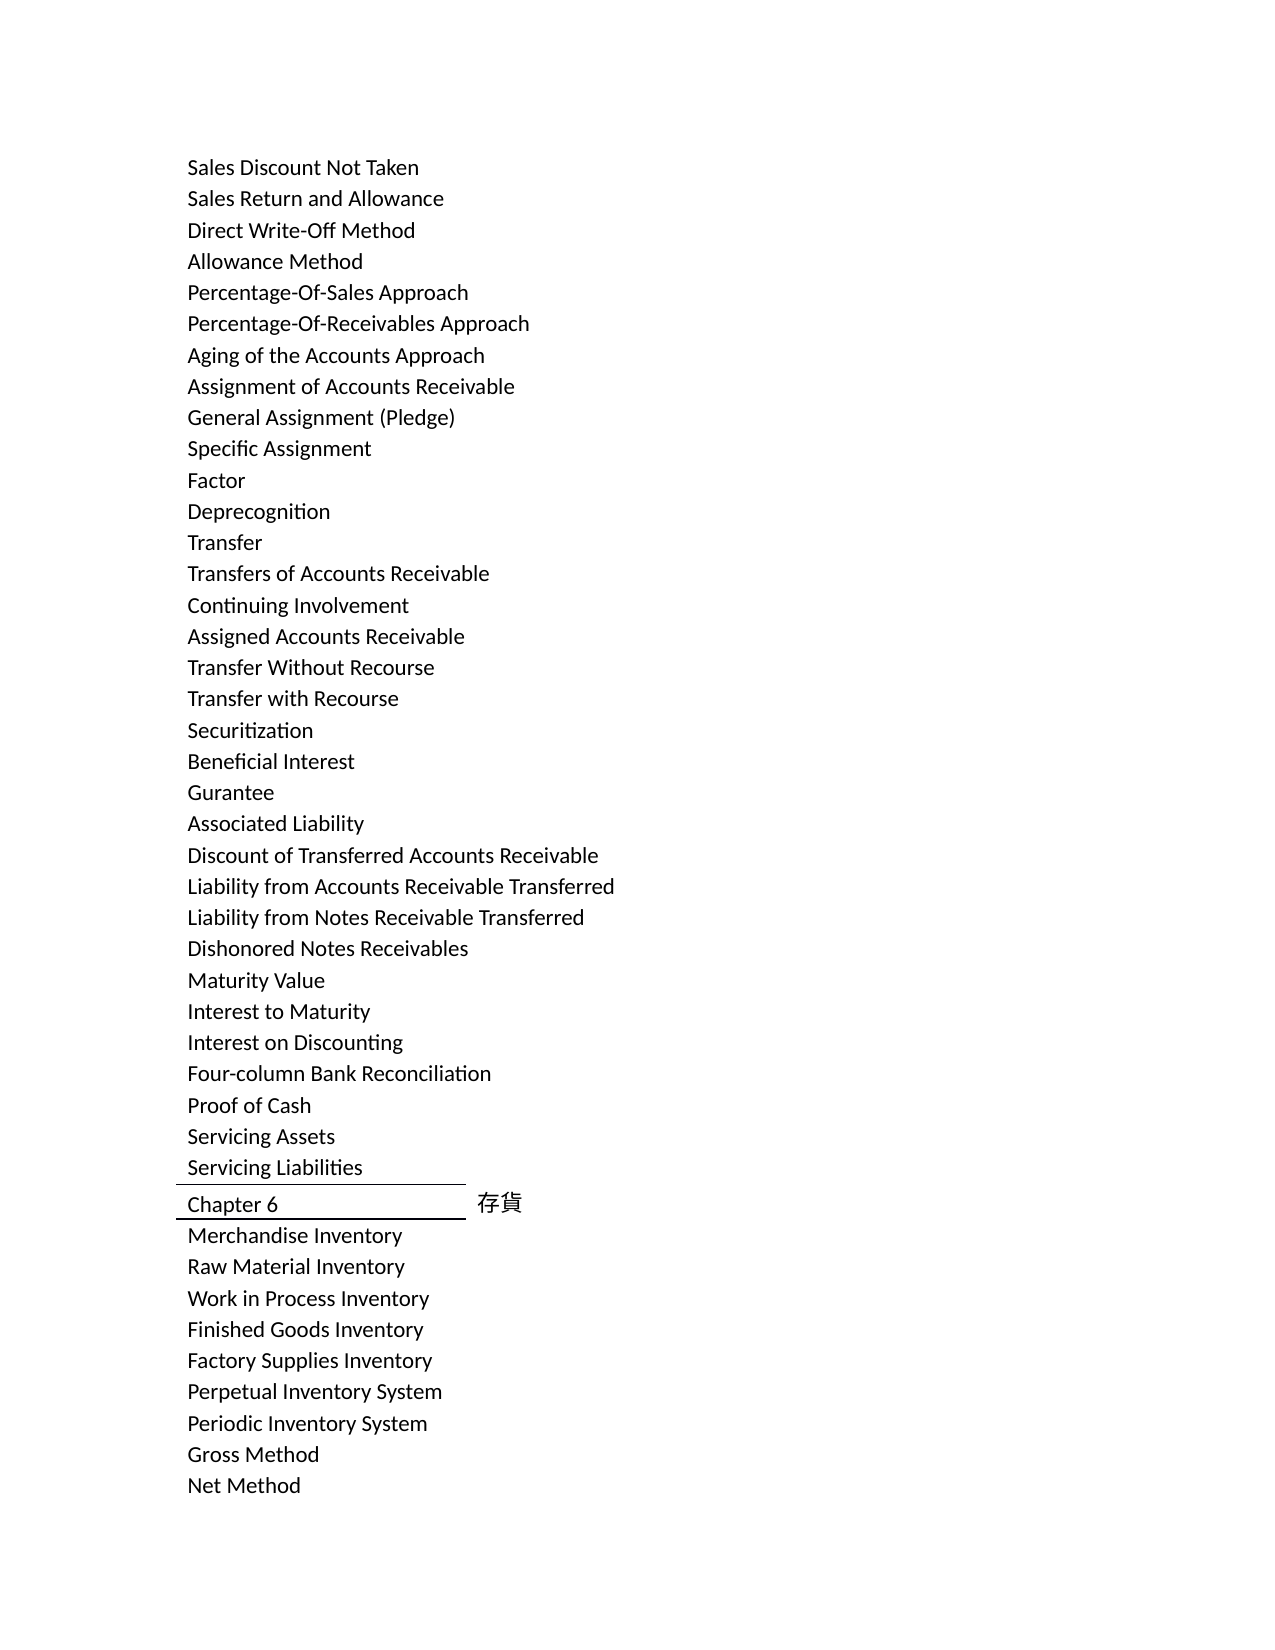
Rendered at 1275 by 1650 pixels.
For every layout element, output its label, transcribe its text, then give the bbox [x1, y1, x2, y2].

table_cell [466, 1119, 1077, 1150]
table_cell Raw Material Inventory [176, 1249, 466, 1280]
table_cell [466, 1150, 1077, 1181]
table_cell Interest on Discounting [176, 1025, 466, 1056]
table_cell Factor [176, 463, 466, 494]
table_cell Associated Liability [176, 806, 466, 837]
table_cell Discount of Transferred Accounts Receivable [176, 838, 1077, 869]
table_cell [466, 744, 1077, 775]
table_cell Direct Write-Off Method [176, 213, 466, 244]
table_cell Finished Goods Inventory [176, 1312, 466, 1343]
table_cell Securitization [176, 713, 466, 744]
table_cell Servicing Liabilities [176, 1150, 466, 1181]
table_cell Work in Process Inventory [176, 1280, 466, 1312]
table_cell Chapter 6 [176, 1185, 466, 1218]
table_cell [466, 244, 1077, 275]
table_cell [466, 1343, 1077, 1374]
table_cell Net Method [176, 1468, 466, 1499]
table_cell [466, 1280, 1077, 1312]
table_cell Specific Assignment [176, 431, 466, 462]
table_cell Transfer with Recourse [176, 681, 466, 712]
table_cell [466, 994, 1077, 1025]
table_cell [466, 525, 1077, 556]
table_cell [466, 494, 1077, 525]
table_cell Four-column Bank Reconciliation [176, 1056, 1077, 1087]
table_cell Assigned Accounts Receivable [176, 619, 1077, 650]
table_cell [466, 650, 1077, 681]
table_cell [466, 775, 1077, 806]
table_cell [466, 431, 1077, 462]
table_cell [466, 1468, 1077, 1499]
table_cell Factory Supplies Inventory [176, 1343, 466, 1374]
table_cell [466, 1437, 1077, 1468]
table_cell Dishonored Notes Receivables [176, 931, 1077, 962]
table_cell Perpetual Inventory System [176, 1374, 466, 1405]
table_cell Gross Method [176, 1437, 466, 1468]
table_cell [466, 713, 1077, 744]
table_cell Transfers of Accounts Receivable [176, 556, 1077, 587]
table_cell [466, 1218, 1077, 1249]
table_cell Sales Return and Allowance [176, 181, 466, 212]
table_cell Continuing Involvement [176, 588, 466, 619]
table_cell Transfer Without Recourse [176, 650, 466, 681]
table_cell Proof of Cash [176, 1088, 466, 1119]
table_cell Gurantee [176, 775, 466, 806]
table_cell [466, 181, 1077, 212]
table_cell [466, 1405, 1077, 1437]
table_cell Percentage-Of-Sales Approach [176, 275, 1077, 306]
table_cell Sales Discount Not Taken [176, 150, 466, 181]
table_cell [466, 1312, 1077, 1343]
table_cell [466, 588, 1077, 619]
table_cell Transfer [176, 525, 466, 556]
table_cell Percentage-Of-Receivables Approach [176, 306, 1077, 337]
table_cell [466, 463, 1077, 494]
table_cell Liability from Notes Receivable Transferred [176, 900, 1077, 931]
table_cell [466, 963, 1077, 994]
table_cell Maturity Value [176, 963, 466, 994]
table_cell Merchandise Inventory [176, 1220, 466, 1249]
table_cell [466, 1088, 1077, 1119]
table_cell [466, 1249, 1077, 1280]
table_cell Aging of the Accounts Approach [176, 338, 1077, 369]
table_cell Allowance Method [176, 244, 466, 275]
table_cell Liability from Accounts Receivable Transferred [176, 869, 1077, 900]
table_cell Servicing Assets [176, 1119, 466, 1150]
table_cell 存貨 [466, 1184, 1077, 1218]
table_cell [466, 150, 1077, 181]
table_cell Beneficial Interest [176, 744, 466, 775]
table_cell [466, 1025, 1077, 1056]
table_cell Assignment of Accounts Receivable [176, 369, 1077, 400]
table_cell [466, 213, 1077, 244]
table_cell Periodic Inventory System [176, 1405, 466, 1437]
table_cell Deprecognition [176, 494, 466, 525]
table_cell [466, 806, 1077, 837]
table_cell Interest to Maturity [176, 994, 466, 1025]
table_cell [466, 681, 1077, 712]
table_cell General Assignment (Pledge) [176, 400, 1077, 431]
table_cell [466, 1374, 1077, 1405]
